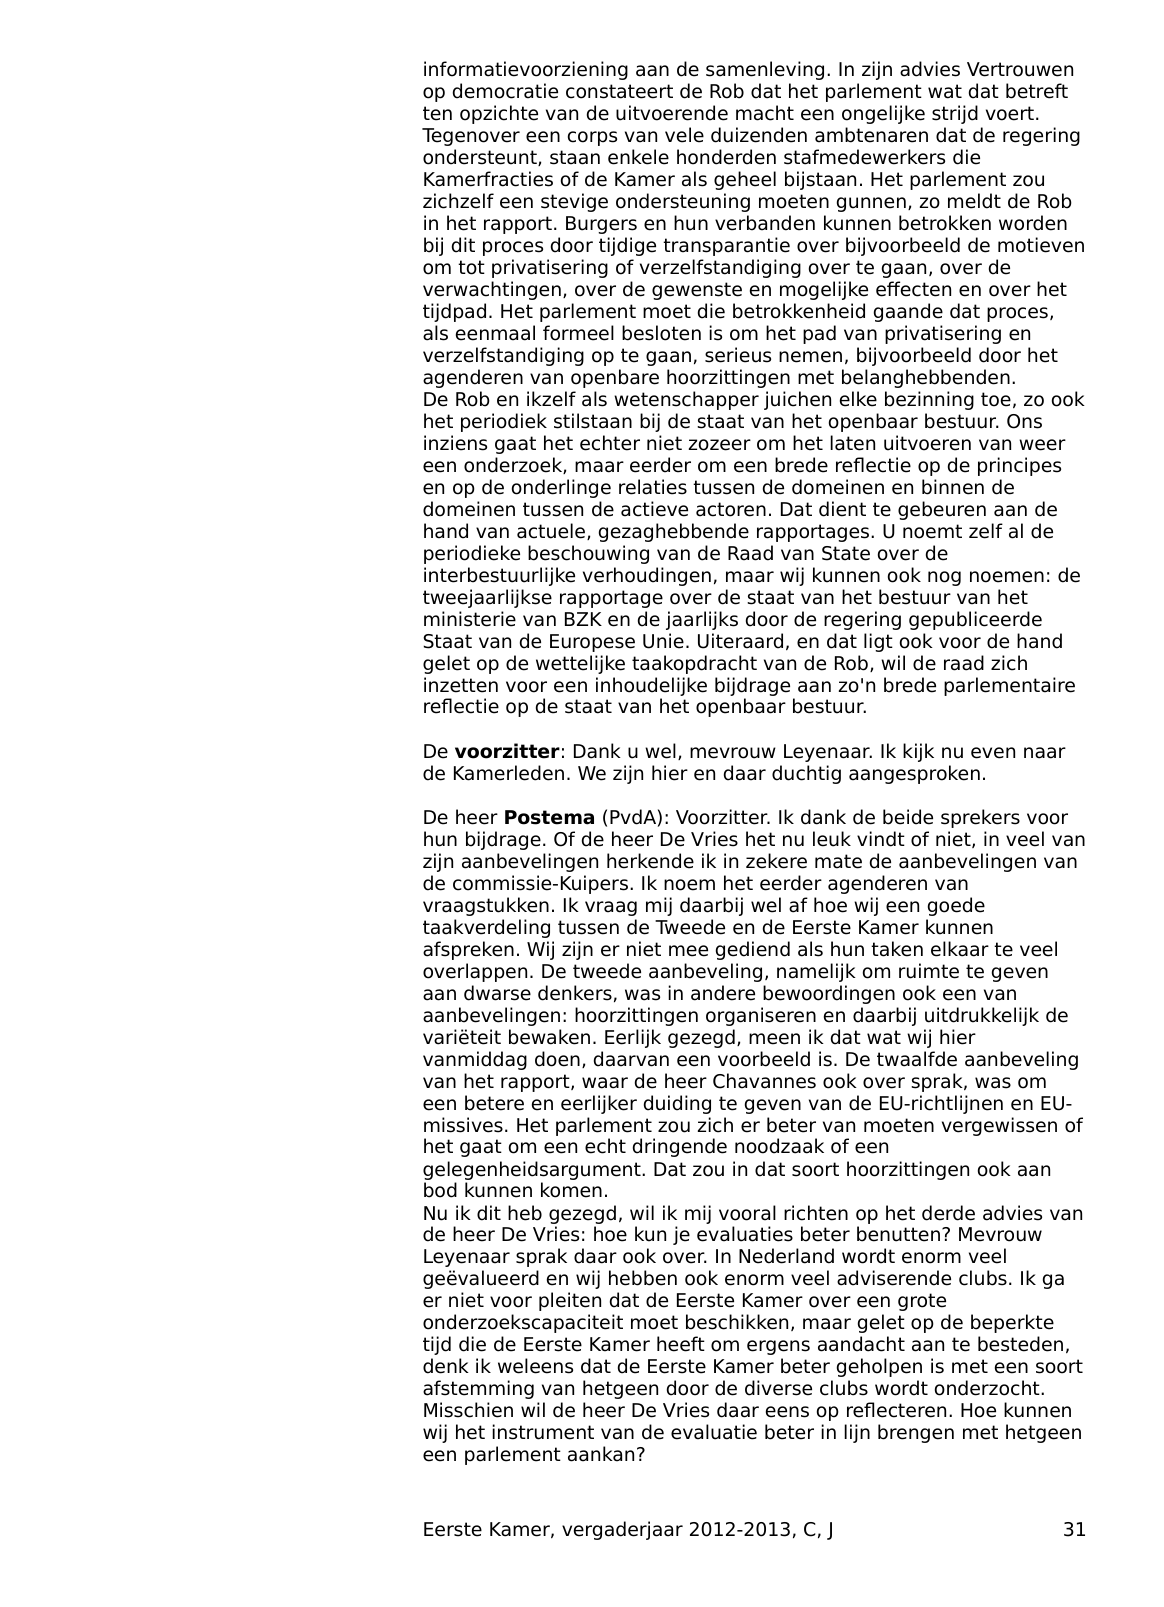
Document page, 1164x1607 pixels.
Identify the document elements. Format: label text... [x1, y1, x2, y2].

text Nu ik dit heb gezegd, wil ik mij vooral richten op het derde advies van de heer De Vries: hoe kun je evaluaties beter benutten? Mevrouw Leyenaar sprak daar ook over. In Nederland wordt enorm veel geëvalueerd en wij hebben ook enorm veel adviserende clubs. Ik ga er niet voor pleiten dat de Eerste Kamer over een grote onderzoekscapaciteit moet beschikken, maar gelet op de beperkte tijd die de Eerste Kamer heeft om ergens aandacht aan te besteden, denk ik weleens dat de Eerste Kamer beter geholpen is met een soort afstemming van hetgeen door de diverse clubs wordt onderzocht. Misschien wil de heer De Vries daar eens op reflecteren. Hoe kunnen wij het instrument van de evaluatie beter in lijn brengen met hetgeen een parlement aankan? [422, 1202, 1087, 1466]
text De voorzitter: Dank u wel, mevrouw Leyenaar. Ik kijk nu even naar de Kamerleden. We zijn hier en daar duchtig aangesproken. [422, 741, 1087, 784]
text De heer Postema (PvdA): Voorzitter. Ik dank de beide sprekers voor hun bijdrage. Of de heer De Vries het nu leuk vindt of niet, in veel van zijn aanbevelingen herkende ik in zekere mate de aanbevelingen van de commissie-Kuipers. Ik noem het eerder agenderen van vraagstukken. Ik vraag mij daarbij wel af hoe wij een goede taakverdeling tussen de Tweede en de Eerste Kamer kunnen afspreken. Wij zijn er niet mee gediend als hun taken elkaar te veel overlappen. De tweede aanbeveling, namelijk om ruimte te geven aan dwarse denkers, was in andere bewoordingen ook een van aanbevelingen: hoorzittingen organiseren en daarbij uitdrukkelijk de variëteit bewaken. Eerlijk gezegd, meen ik dat wat wij hier vanmiddag doen, daarvan een voorbeeld is. De twaalfde aanbeveling van het rapport, waar de heer Chavannes ook over sprak, was om een betere en eerlijker duiding te geven van de EU-richtlijnen en EU-missives. Het parlement zou zich er beter van moeten vergewissen of het gaat om een echt dringende noodzaak of een gelegenheidsargument. Dat zou in dat soort hoorzittingen ook aan bod kunnen komen. [422, 807, 1087, 1202]
text informatievoorziening aan de samenleving. In zijn advies Vertrouwen op democratie constateert de Rob dat het parlement wat dat betreft ten opzichte van de uitvoerende macht een ongelijke strijd voert. Tegenover een corps van vele duizenden ambtenaren dat de regering ondersteunt, staan enkele honderden stafmedewerkers die Kamerfracties of de Kamer als geheel bijstaan. Het parlement zou zichzelf een stevige ondersteuning moeten gunnen, zo meldt de Rob in het rapport. Burgers en hun verbanden kunnen betrokken worden bij dit proces door tijdige transparantie over bijvoorbeeld de motieven om tot privatisering of verzelfstandiging over te gaan, over de verwachtingen, over de gewenste en mogelijke effecten en over het tijdpad. Het parlement moet die betrokkenheid gaande dat proces, als eenmaal formeel besloten is om het pad van privatisering en verzelfstandiging op te gaan, serieus nemen, bijvoorbeeld door het agenderen van openbare hoorzittingen met belanghebbenden. [422, 59, 1087, 389]
text De Rob en ikzelf als wetenschapper juichen elke bezinning toe, zo ook het periodiek stilstaan bij de staat van het openbaar bestuur. Ons inziens gaat het echter niet zozeer om het laten uitvoeren van weer een onderzoek, maar eerder om een brede reflectie op de principes en op de onderlinge relaties tussen de domeinen en binnen de domeinen tussen de actieve actoren. Dat dient te gebeuren aan de hand van actuele, gezaghebbende rapportages. U noemt zelf al de periodieke beschouwing van de Raad van State over de interbestuurlijke verhoudingen, maar wij kunnen ook nog noemen: de tweejaarlijkse rapportage over de staat van het bestuur van het ministerie van BZK en de jaarlijks door de regering gepubliceerde Staat van de Europese Unie. Uiteraard, en dat ligt ook voor de hand gelet op de wettelijke taakopdracht van de Rob, wil de raad zich inzetten voor een inhoudelijke bijdrage aan zo'n brede parlementaire reflectie op de staat van het openbaar bestuur. [422, 389, 1087, 718]
